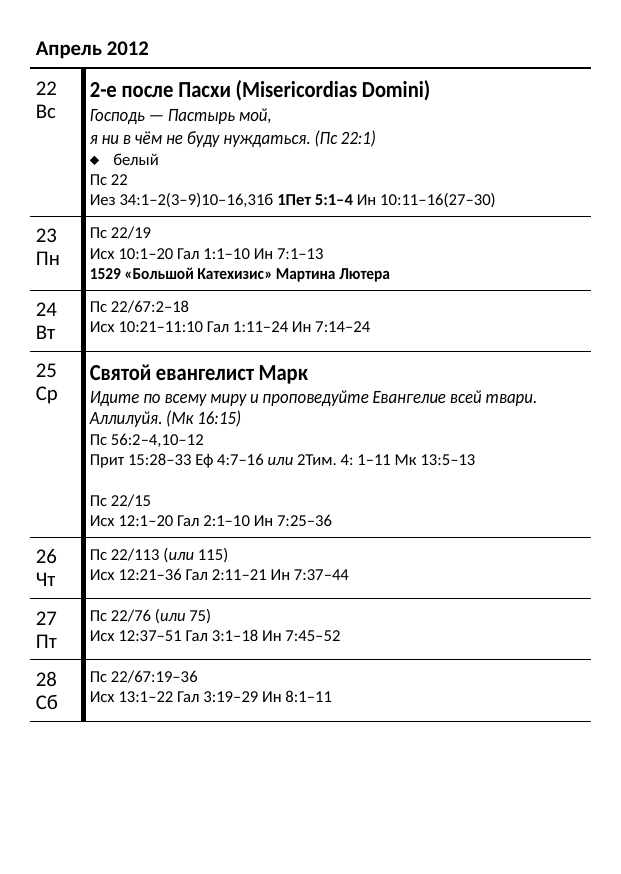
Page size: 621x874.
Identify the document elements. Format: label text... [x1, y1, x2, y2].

table_cell Пс 22/19 Исх 10:1–20 Гал 1:1–10 Ин 7:1–13 1529 «Большой Катехизис» Мартина Лютера [86, 217, 591, 289]
table_cell Пс 22/76 (или 75) Исх 12:37–51 Гал 3:1–18 Ин 7:45–52 [86, 599, 591, 659]
table_cell 2-е после Пасхи (Misericordias Domini) Господь — Пастырь мой, я ни в чём не буду нуждаться. (Пс 22:1) белый Пс 22 Иез 34:1–2(3–9)10–16,31б 1Пет 5:1–4 Ин 10:11–16(27–30) [86, 69, 591, 216]
table_cell Святой евангелист Марк Идите по всему миру и проповедуйте Евангелие всей твари. Аллилуйя. (Мк 16:15) Пс 56:2–4,10–12 Прит 15:28–33 Еф 4:7–16 или 2Тим. 4: 1–11 Мк 13:5–13 Пс 22/15 Исх 12:1–20 Гал 2:1–10 Ин 7:25–36 [86, 352, 591, 537]
table_cell Пс 22/67:2–18 Исх 10:21–11:10 Гал 1:11–24 Ин 7:14–24 [86, 291, 591, 351]
table_cell 24 Вт [30, 291, 81, 351]
table_cell Пс 22/113 (или 115) Исх 12:21–36 Гал 2:11–21 Ин 7:37–44 [86, 538, 591, 598]
table_cell 27 Пт [30, 599, 81, 659]
table_cell 28 Сб [30, 660, 81, 721]
table_cell 23 Пн [30, 217, 81, 289]
table_cell 25 Ср [30, 352, 81, 537]
table_header Апрель 2012 [30, 30, 591, 67]
table_cell Пс 22/67:19–36 Исх 13:1–22 Гал 3:19–29 Ин 8:1–11 [86, 660, 591, 721]
table_cell 22 Вс [30, 69, 81, 216]
table_cell 26 Чт [30, 538, 81, 598]
